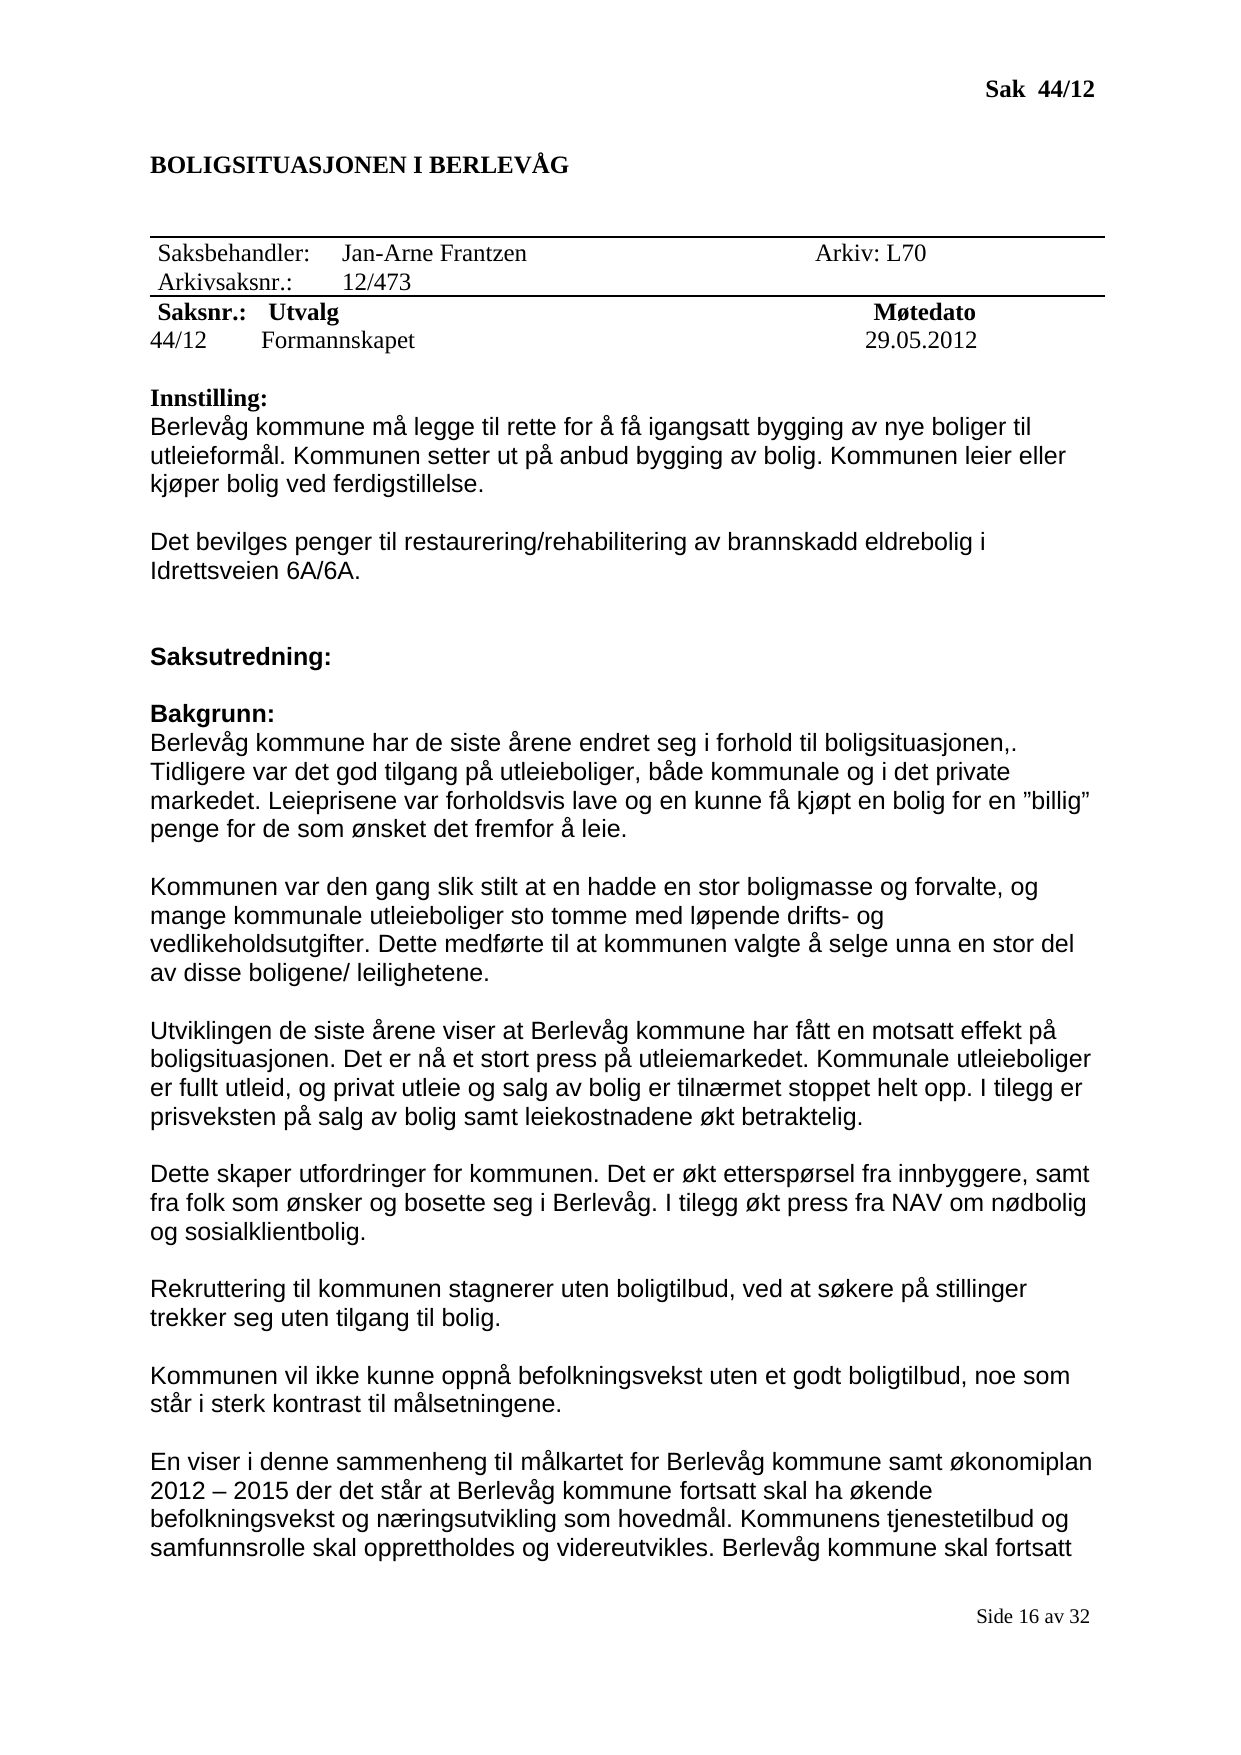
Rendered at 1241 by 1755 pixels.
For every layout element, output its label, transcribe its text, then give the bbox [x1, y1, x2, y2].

text Utviklingen de siste årene viser at Berlevåg kommune har fått en motsatt effekt på boligsituasjonen. Det er nå et stort press på utleiemarkedet. Kommunale utleieboliger er fullt utleid, og privat utleie og salg av bolig er tilnærmet stoppet helt opp. I tilegg er prisveksten på salg av bolig samt leiekostnadene økt betraktelig. [150, 1016, 1100, 1131]
table_cell Møtedato [866, 295, 1115, 326]
table_cell Utvalg [261, 297, 866, 326]
text Kommunen vil ikke kunne oppnå befolkningsvekst uten et godt boligtilbud, noe som står i sterk kontrast til målsetningene. [150, 1361, 1100, 1418]
text Innstilling: [150, 383, 1100, 412]
text Rekruttering til kommunen stagnerer uten boligtilbud, ved at søkere på stillinger trekker seg uten tilgang til bolig. [150, 1274, 1100, 1332]
table_cell 12/473 [335, 267, 576, 295]
text En viser i denne sammenheng tiI målkartet for Berlevåg kommune samt økonomiplan 2012 – 2015 der det står at Berlevåg kommune fortsatt skal ha økende befolkningsvekst og næringsutvikling som hovedmål. Kommunens tjenestetilbud og samfunnsrolle skal opprettholdes og videreutvikles. Berlevåg kommune skal fortsatt [150, 1447, 1100, 1562]
table_header [1105, 236, 1115, 267]
text Tidligere var det god tilgang på utleieboliger, både kommunale og i det private markedet. Leieprisene var forholdsvis lave og en kunne få kjøpt en bolig for en ”billig” penge for de som ønsket det fremfor å leie. [150, 757, 1100, 843]
text Berlevåg kommune har de siste årene endret seg i forhold til boligsituasjonen,. [150, 728, 1100, 757]
table_header Jan-Arne Frantzen [335, 238, 807, 267]
text Bakgrunn: [150, 699, 1100, 728]
table_cell [808, 267, 1104, 295]
text Saksutredning: [150, 642, 1100, 671]
table_header Saksbehandler: [150, 238, 334, 267]
text 44/12 Formannskapet 29.05.2012 [150, 326, 1100, 354]
table_cell [576, 267, 807, 295]
text Kommunen var den gang slik stilt at en hadde en stor boligmasse og forvalte, og mange kommunale utleieboliger sto tomme med løpende drifts- og vedlikeholdsutgifter. Dette medførte til at kommunen valgte å selge unna en stor del av disse boligene/ leilighetene. [150, 872, 1100, 987]
text Det bevilges penger til restaurering/rehabilitering av brannskadd eldrebolig i Idrettsveien 6A/6A. [150, 527, 1100, 584]
table_cell Arkivsaksnr.: [150, 267, 334, 295]
text BOLIGSITUASJONEN I BERLEVÅG [150, 150, 1100, 179]
table_cell Saksnr.: [150, 297, 261, 326]
table_cell [1105, 267, 1115, 295]
text Dette skaper utfordringer for kommunen. Det er økt etterspørsel fra innbyggere, samt fra folk som ønsker og bosette seg i Berlevåg. I tilegg økt press fra NAV om nødbolig og sosialklientbolig. [150, 1159, 1100, 1246]
table_header Arkiv: L70 [808, 238, 1104, 267]
text Berlevåg kommune må legge til rette for å få igangsatt bygging av nye boliger til utleieformål. Kommunen setter ut på anbud bygging av bolig. Kommunen leier eller kjøper bolig ved ferdigstillelse. [150, 412, 1100, 498]
